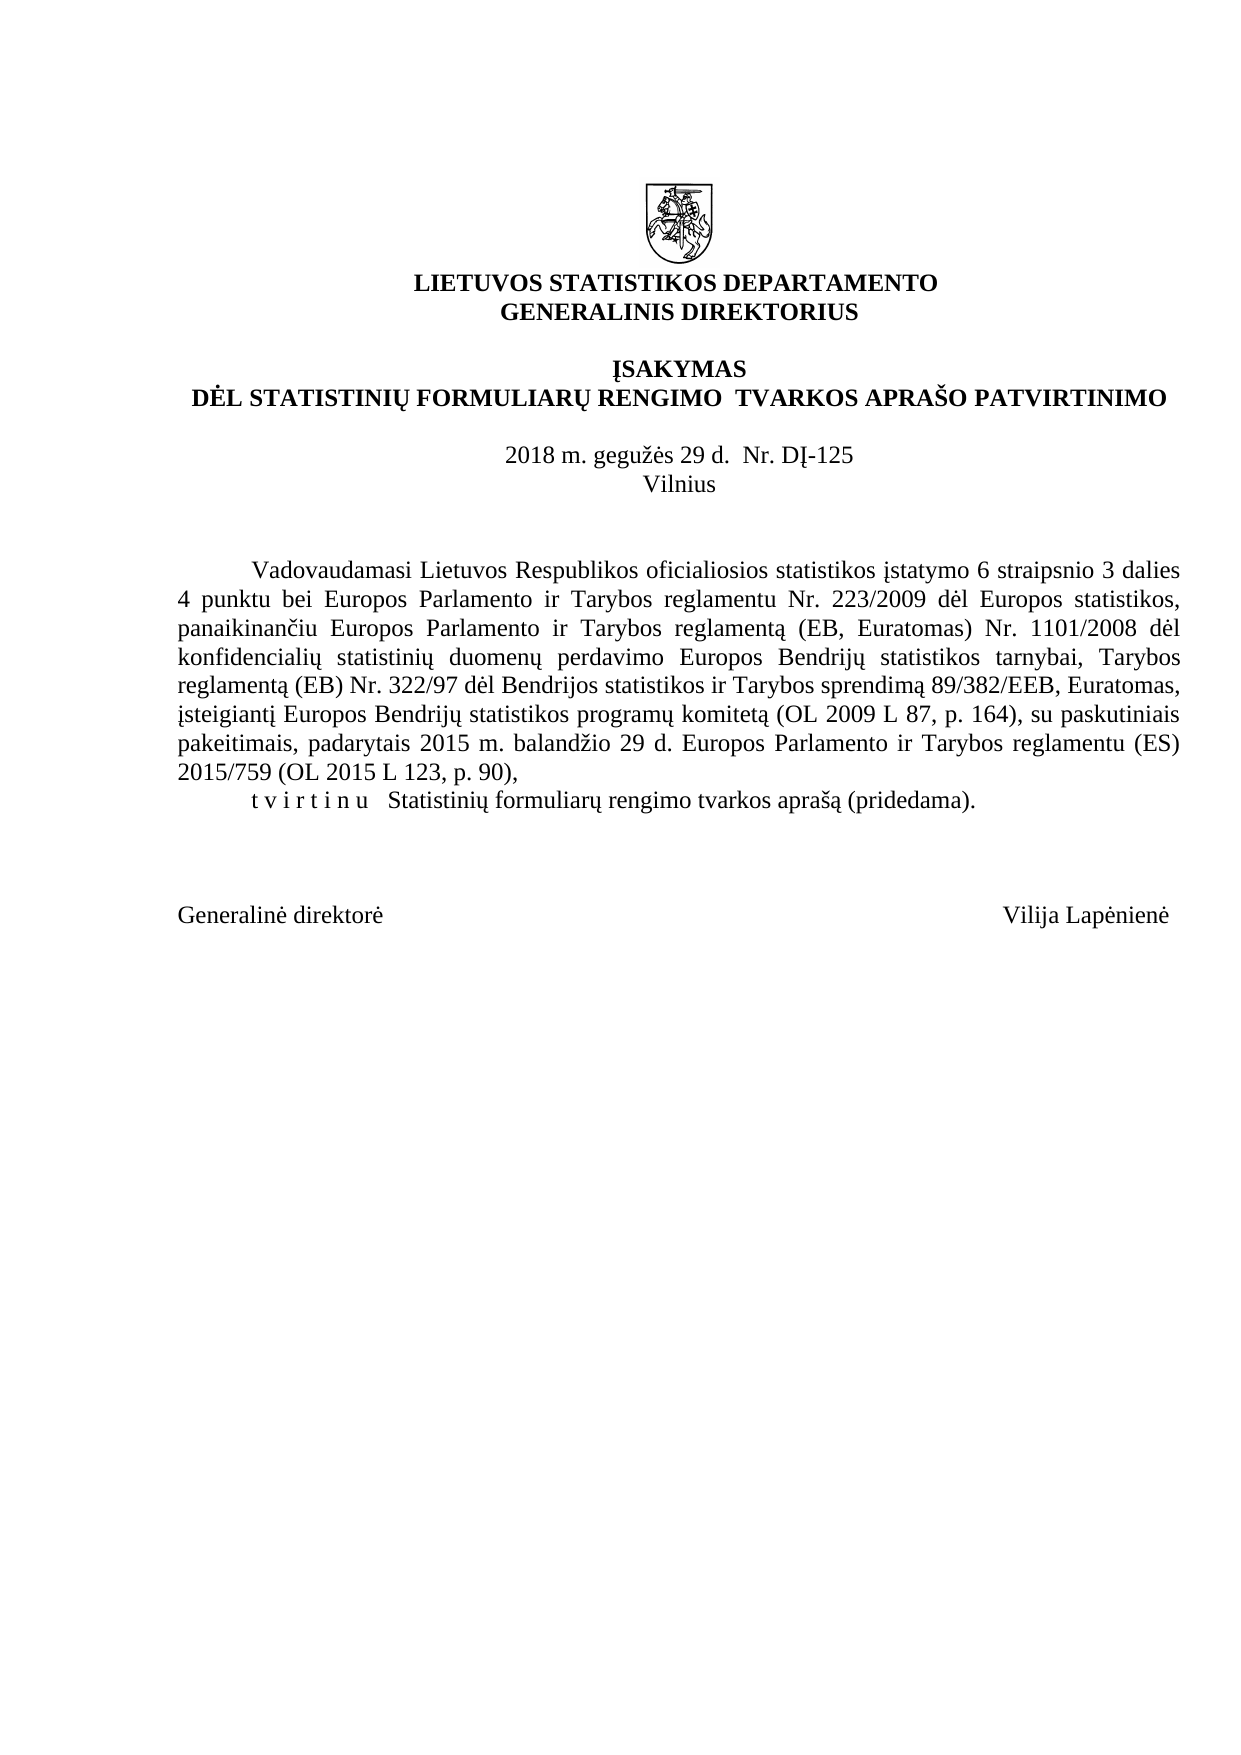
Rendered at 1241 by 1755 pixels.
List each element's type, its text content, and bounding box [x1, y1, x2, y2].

text DĖL STATISTINIŲ FORMULIARŲ RENGIMO TVARKOS APRAŠO PATVIRTINIMO [177, 383, 1181, 412]
text ĮSAKYMAS [177, 354, 1181, 383]
text Generalinė direktorė Vilija Lapėnienė [177, 900, 1181, 929]
text Vadovaudamasi Lietuvos Respublikos oficialiosios statistikos įstatymo 6 straipsnio 3 dalies 4 punktu bei Europos Parlamento ir Tarybos reglamentu Nr. 223/2009 dėl Europos statistikos, panaikinančiu Europos Parlamento ir Tarybos reglamentą (EB, Euratomas) Nr. 1101/2008 dėl konfidencialių statistinių duomenų perdavimo Europos Bendrijų statistikos tarnybai, Tarybos reglamentą (EB) Nr. 322/97 dėl Bendrijos statistikos ir Tarybos sprendimą 89/382/EEB, Euratomas, įsteigiantį Europos Bendrijų statistikos programų komitetą (OL 2009 L 87, p. 164), su paskutiniais pakeitimais, padarytais 2015 m. balandžio 29 d. Europos Parlamento ir Tarybos reglamentu (ES) 2015/759 (OL 2015 L 123, p. 90), [177, 555, 1181, 785]
text 2018 m. gegužės 29 d. Nr. DĮ-125 [177, 440, 1181, 469]
text tvirtinu Statistinių formuliarų rengimo tvarkos aprašą (pridedama). [177, 785, 1181, 814]
text Vilnius [177, 469, 1181, 498]
text GENERALINIS DIREKTORIUS [177, 297, 1181, 325]
text LIETUVOS STATISTIKOS DEPARTAMENTO [177, 268, 1181, 297]
